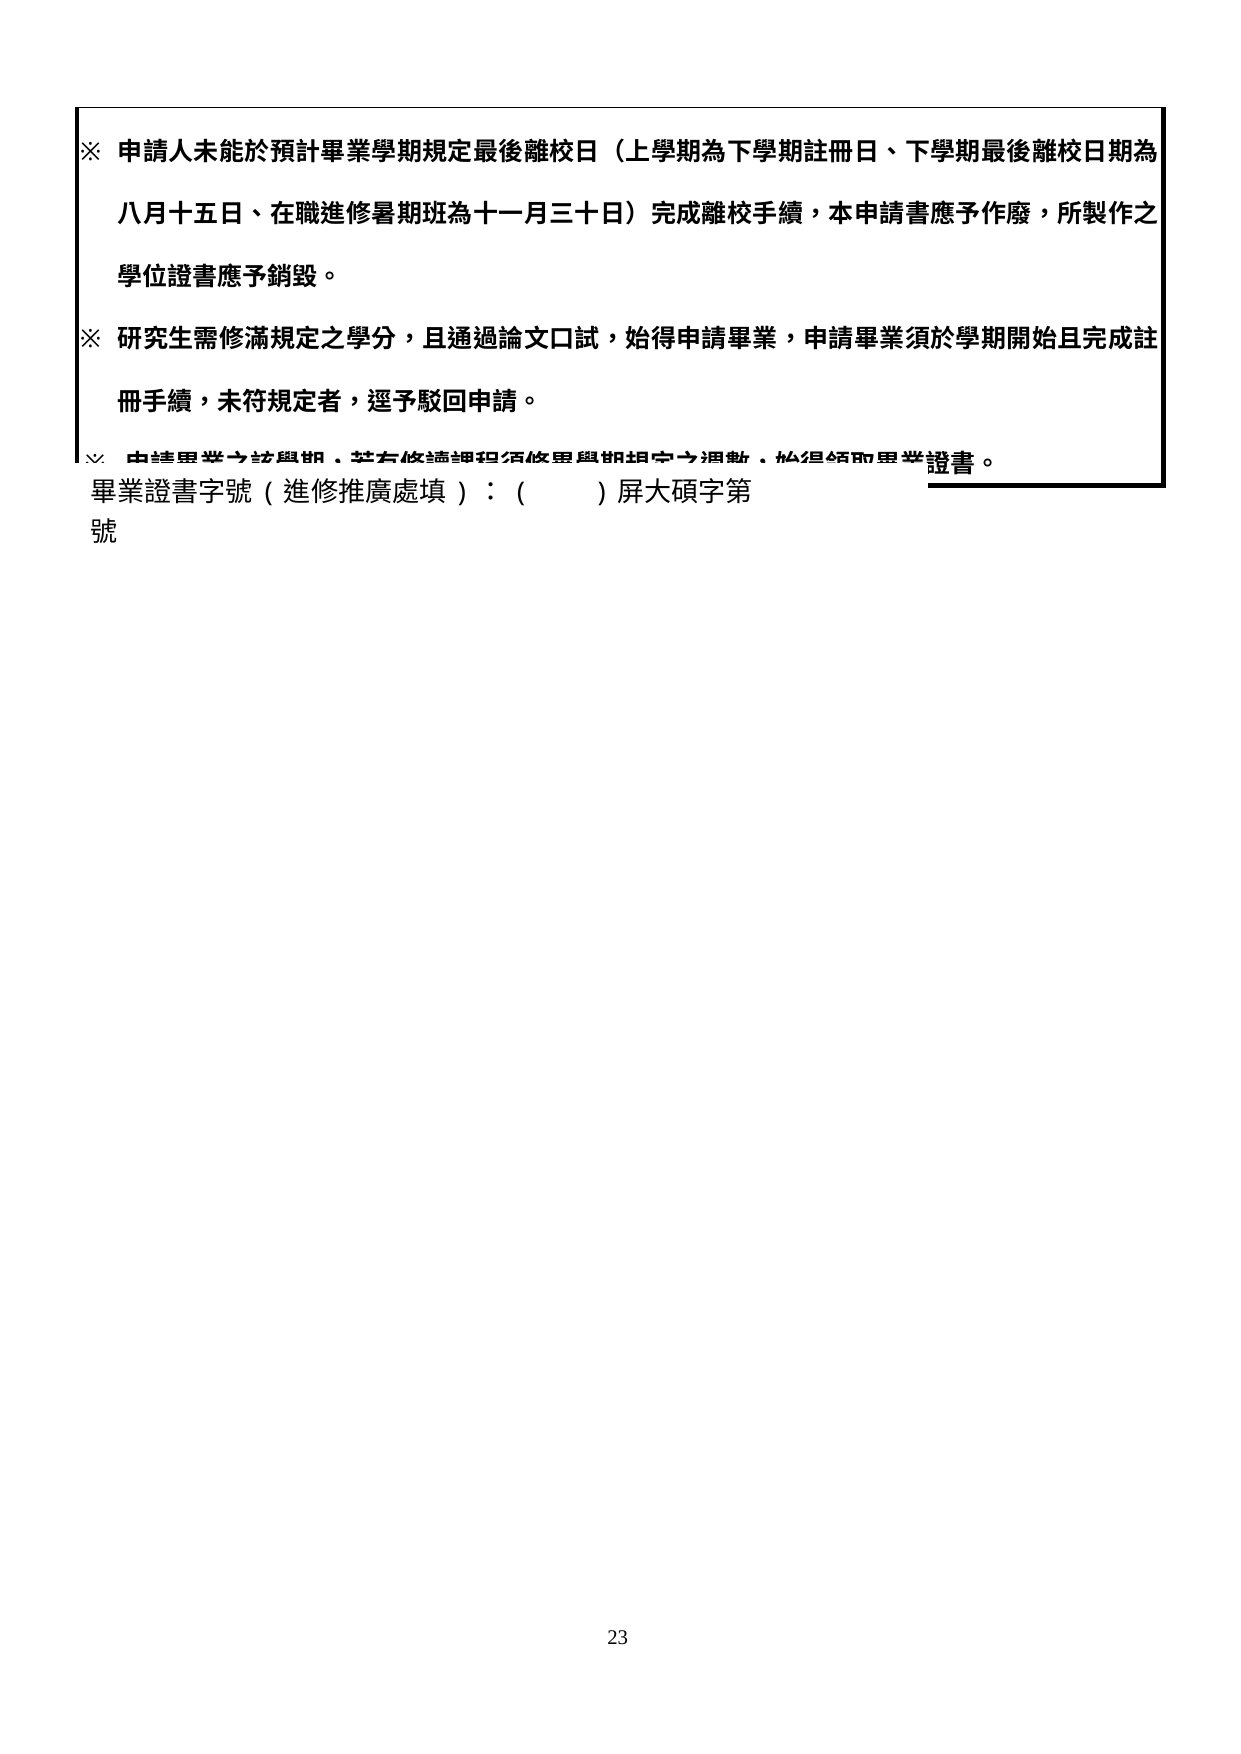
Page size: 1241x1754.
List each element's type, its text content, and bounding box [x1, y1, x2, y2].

table_cell 申請人未能於預計畢業學期規定最後離校日（上學期為下學期註冊日、下學期最後離校日期為八月十五日、在職進修暑期班為十一月三十日）完成離校手續，本申請書應予作廢，所製作之學位證書應予銷毀。 研究生需修滿規定之學分，且通過論文口試，始得申請畢業，申請畢業須於學期開始且完成註冊手續，未符規定者，逕予駁回申請。 ※ 申請畢業之該學期，若有修讀課程須修畢學期規定之週數，始得領取畢業證書。 [79, 108, 1161, 483]
